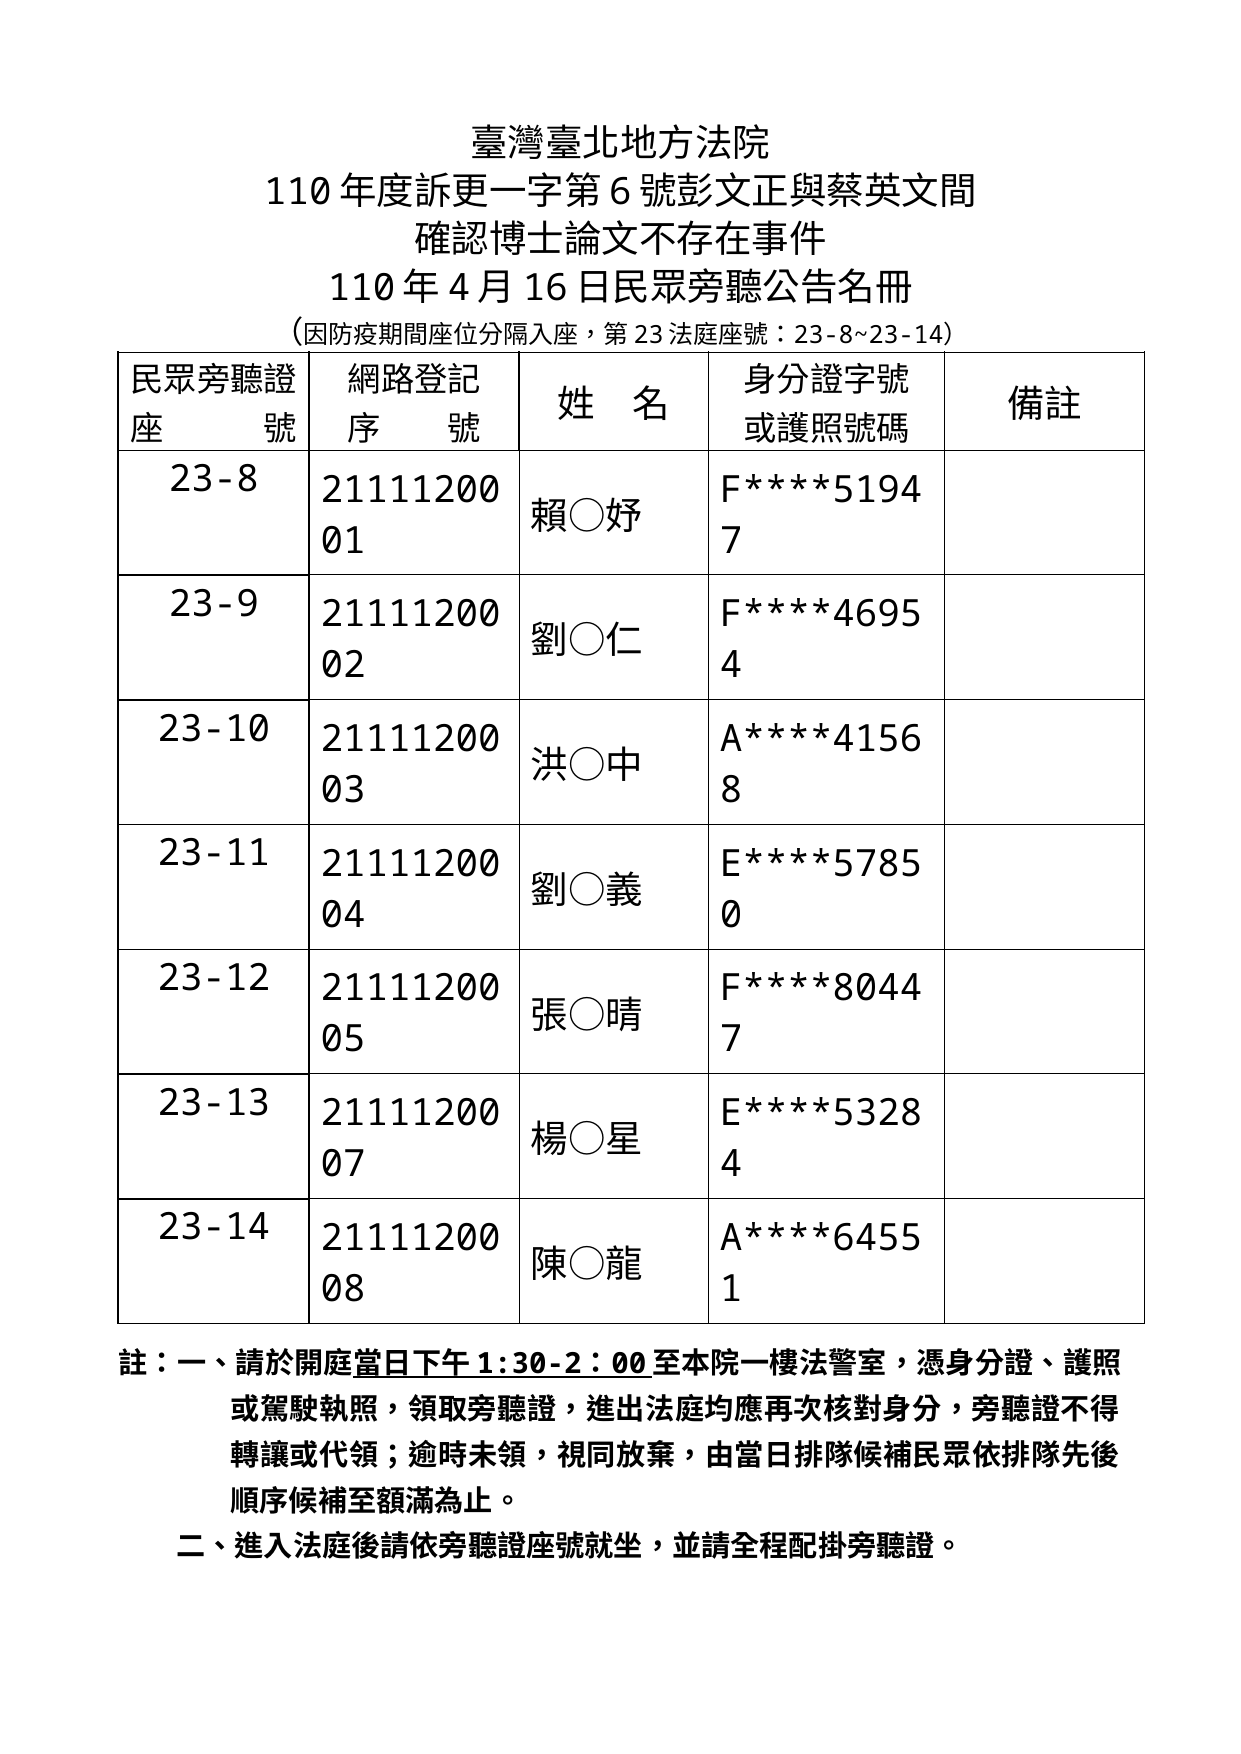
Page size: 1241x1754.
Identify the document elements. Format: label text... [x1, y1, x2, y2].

table_cell 陳○龍 [520, 1199, 708, 1322]
text 臺灣臺北地方法院 [118, 118, 1122, 166]
table_header 備註 [945, 353, 1144, 450]
table_cell 2111120002 [310, 575, 519, 699]
table_cell 2111120008 [310, 1199, 519, 1322]
table_cell E****53284 [709, 1074, 944, 1198]
table_header 身分證字號 或護照號碼 [709, 353, 944, 450]
table_cell [945, 1199, 1144, 1322]
table_cell F****80447 [709, 950, 944, 1073]
text 註：一、請於開庭當日下午1:30-2：00至本院一樓法警室，憑身分證、護照或駕駛執照，領取旁聽證，進出法庭均應再次核對身分，旁聽證不得轉讓或代領；逾時未領，視同放棄，由當日排隊候補民眾依排隊先後順序候補至額滿為止。 [118, 1337, 1122, 1520]
table_cell [945, 1074, 1144, 1198]
text 110年度訴更一字第6號彭文正與蔡英文間 [118, 166, 1122, 214]
table_cell [945, 700, 1144, 824]
table_cell F****51947 [709, 451, 944, 574]
table_cell 張○晴 [520, 950, 708, 1073]
table_cell 23-14 [119, 1200, 308, 1322]
table_cell 洪○中 [520, 700, 708, 824]
table_cell A****41568 [709, 700, 944, 824]
table_cell 2111120003 [310, 700, 519, 824]
table_cell 23-8 [119, 451, 308, 574]
text （因防疫期間座位分隔入座，第23法庭座號：23-8~23-14） [118, 310, 1122, 351]
table_cell 劉○義 [520, 825, 708, 948]
table_cell F****46954 [709, 575, 944, 699]
table_cell 2111120005 [310, 950, 519, 1073]
text 110年4月16日民眾旁聽公告名冊 [118, 262, 1122, 310]
table_cell A****64551 [709, 1199, 944, 1322]
table_cell 2111120004 [310, 825, 519, 948]
table_cell E****57850 [709, 825, 944, 948]
table_cell 23-12 [119, 950, 308, 1073]
table_cell 23-9 [119, 576, 308, 699]
table_cell [945, 950, 1144, 1073]
table_header 姓 名 [520, 353, 708, 450]
table_cell 劉○仁 [520, 575, 708, 699]
table_cell 賴○妤 [520, 451, 708, 574]
table_cell [945, 451, 1144, 574]
text 確認博士論文不存在事件 [118, 214, 1122, 262]
table_cell [945, 575, 1144, 699]
text 二、進入法庭後請依旁聽證座號就坐，並請全程配掛旁聽證。 [176, 1520, 1122, 1566]
table_cell [945, 825, 1144, 948]
table_header 網路登記 序 號 [310, 353, 518, 450]
table_cell 23-13 [119, 1075, 308, 1198]
table_header 民眾旁聽證座 號 [119, 353, 308, 450]
table_cell 23-10 [119, 701, 308, 824]
table_cell 楊○星 [520, 1074, 708, 1198]
table_cell 2111120001 [310, 451, 519, 574]
table_cell 23-11 [119, 825, 308, 948]
table_cell 2111120007 [310, 1074, 519, 1198]
